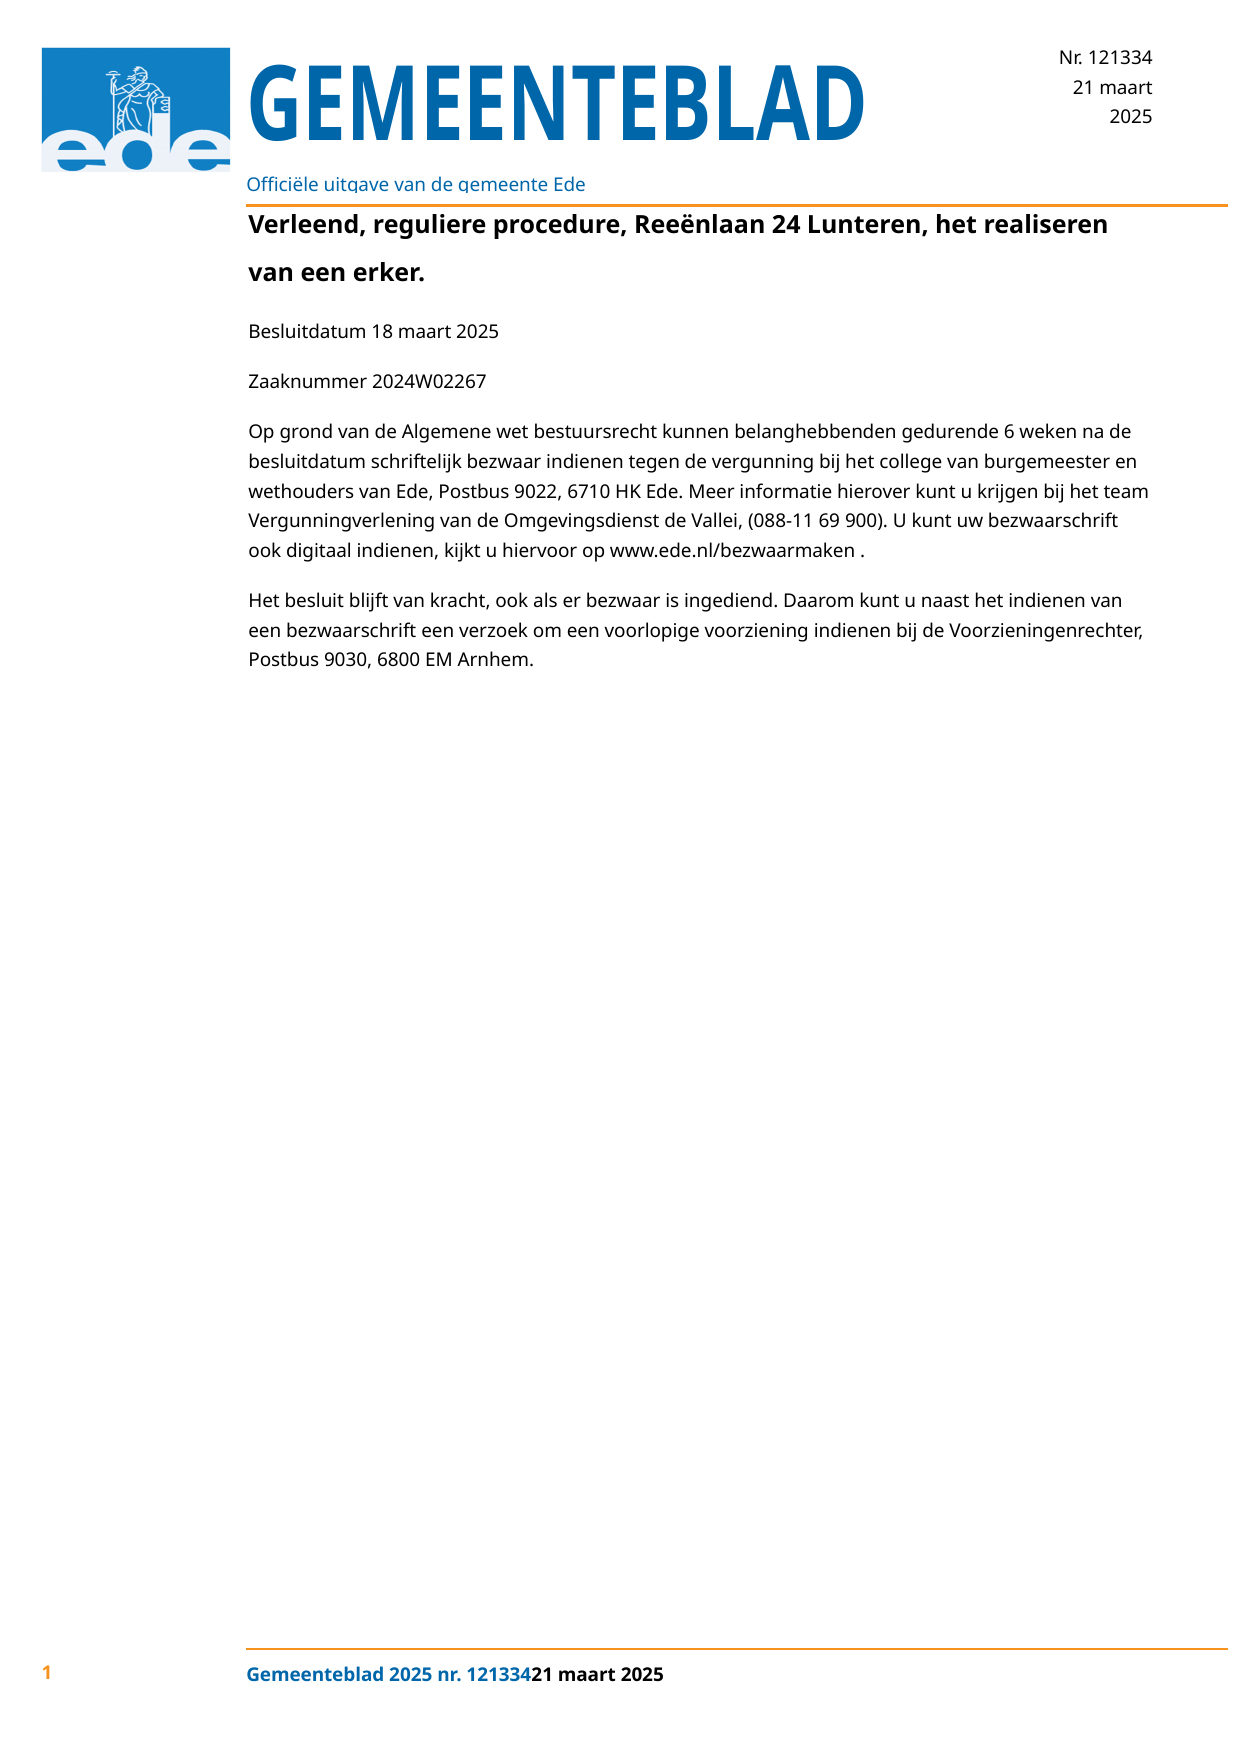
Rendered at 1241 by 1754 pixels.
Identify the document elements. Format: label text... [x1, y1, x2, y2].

picture [41, 47, 231, 172]
text Het besluit blijft van kracht, ook als er bezwaar is ingediend. Daarom kunt u naast het indienen van een bezwaarschrift een verzoek om een voorlopige voorziening indienen bij de Voorzieningenrechter, Postbus 9030, 6800 EM Arnhem. [248, 587, 1152, 672]
text Verleend, reguliere procedure, Reeënlaan 24 Lunteren, het realiseren van een erker. [248, 207, 1152, 288]
text Zaaknummer 2024W02267 [248, 368, 1152, 394]
text Op grond van de Algemene wet bestuursrecht kunnen belanghebbenden gedurende 6 weken na de besluitdatum schriftelijk bezwaar indienen tegen de vergunning bij het college van burgemeester en wethouders van Ede, Postbus 9022, 6710 HK Ede. Meer informatie hierover kunt u krijgen bij het team Vergunningverlening van de Omgevingsdienst de Vallei, (088-11 69 900). U kunt uw bezwaarschrift ook digitaal indienen, kijkt u hiervoor op www.ede.nl/bezwaarmaken . [248, 419, 1152, 563]
text Besluitdatum 18 maart 2025 [248, 318, 1152, 344]
